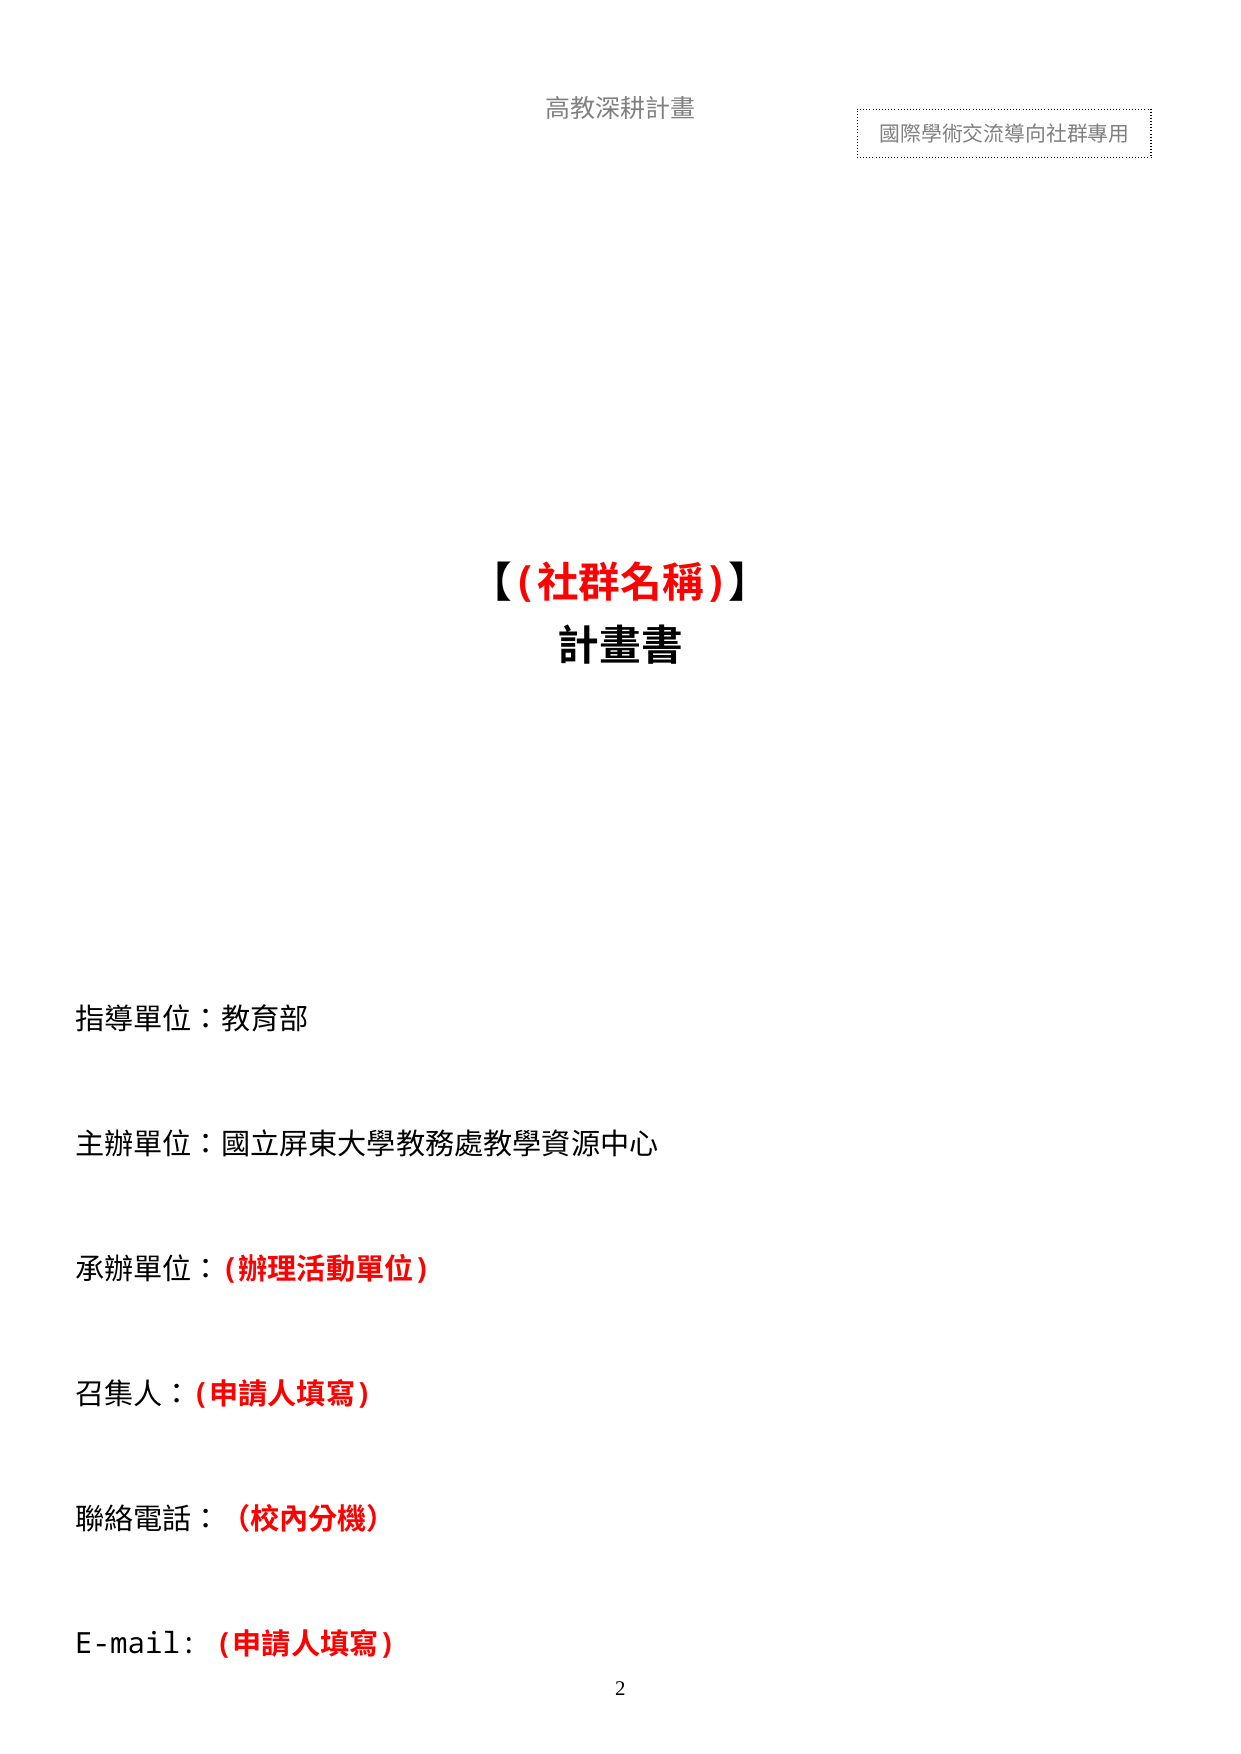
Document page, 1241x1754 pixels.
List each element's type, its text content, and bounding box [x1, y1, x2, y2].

text 主辦單位：國立屏東大學教務處教學資源中心 [75, 1100, 1165, 1163]
text 聯絡電話：（校內分機） [75, 1475, 1165, 1538]
text 國際學術交流導向社群專用 [873, 117, 1135, 148]
text 計畫書 [75, 600, 1165, 663]
text 指導單位：教育部 [75, 975, 1165, 1038]
text 【(社群名稱)】 [75, 538, 1165, 600]
text 承辦單位：(辦理活動單位) [75, 1225, 1165, 1288]
text E-mail: (申請人填寫) [75, 1600, 1165, 1663]
text 召集人：(申請人填寫) [75, 1350, 1165, 1413]
